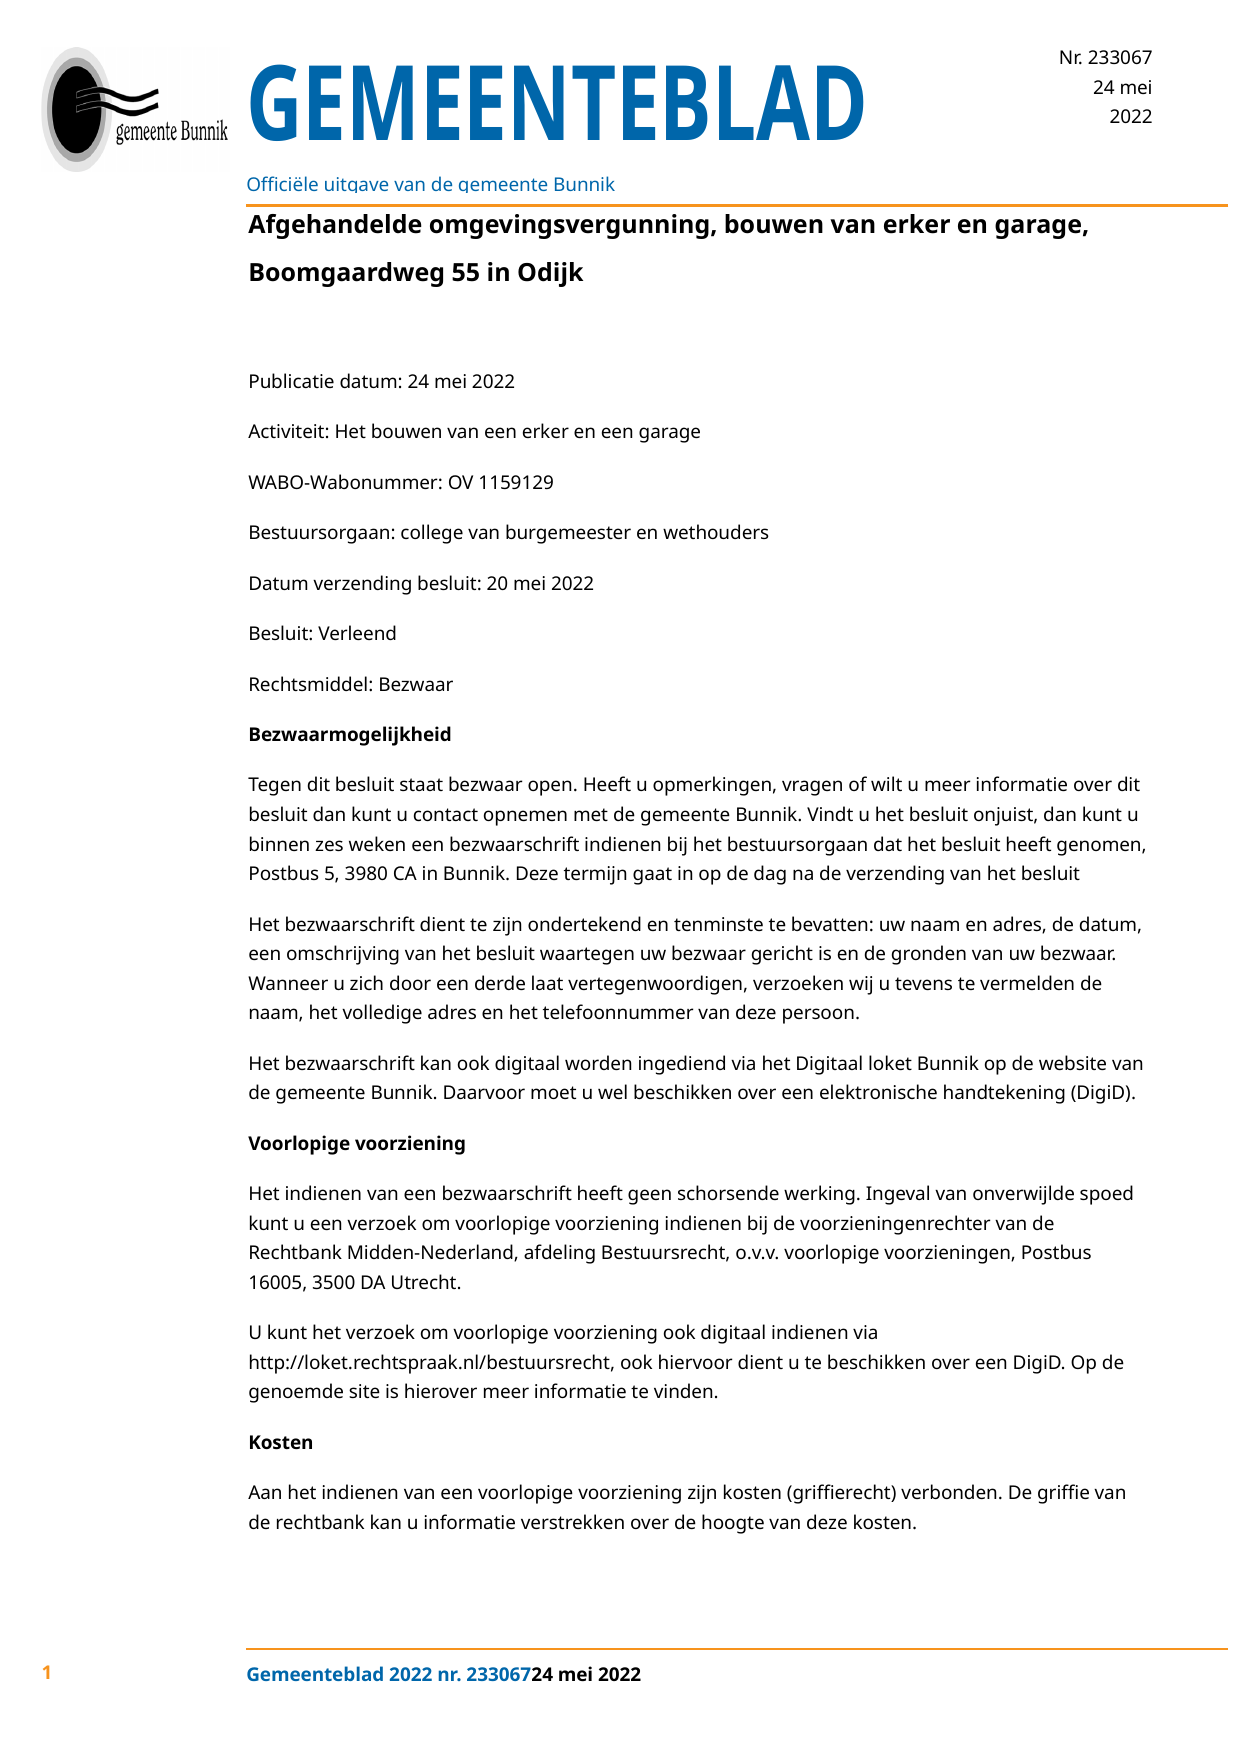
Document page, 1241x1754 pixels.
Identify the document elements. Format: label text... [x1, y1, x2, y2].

text Het bezwaarschrift kan ook digitaal worden ingediend via het Digitaal loket Bunnik op de website van de gemeente Bunnik. Daarvoor moet u wel beschikken over een elektronische handtekening (DigiD). [248, 1050, 1152, 1105]
text Afgehandelde omgevingsvergunning, bouwen van erker en garage, Boomgaardweg 55 in Odijk [248, 207, 1152, 288]
text U kunt het verzoek om voorlopige voorziening ook digitaal indienen via http://loket.rechtspraak.nl/bestuursrecht, ook hiervoor dient u te beschikken over een DigiD. Op de genoemde site is hierover meer informatie te vinden. [248, 1319, 1152, 1404]
text Het bezwaarschrift dient te zijn ondertekend en tenminste te bevatten: uw naam en adres, de datum, een omschrijving van het besluit waartegen uw bezwaar gericht is en de gronden van uw bezwaar. Wanneer u zich door een derde laat vertegenwoordigen, verzoeken wij u tevens te vermelden de naam, het volledige adres en het telefoonnummer van deze persoon. [248, 911, 1152, 1025]
text Voorlopige voorziening [248, 1130, 1152, 1156]
text Aan het indienen van een voorlopige voorziening zijn kosten (griffierecht) verbonden. De griffie van de rechtbank kan u informatie verstrekken over de hoogte van deze kosten. [248, 1479, 1152, 1535]
text Besluit: Verleend [248, 620, 1152, 646]
text Kosten [248, 1429, 1152, 1455]
text Bezwaarmogelijkheid [248, 721, 1152, 747]
picture [41, 47, 231, 172]
text Bestuursorgaan: college van burgemeester en wethouders [248, 519, 1152, 545]
text WABO-Wabonummer: OV 1159129 [248, 469, 1152, 495]
text Activiteit: Het bouwen van een erker en een garage [248, 419, 1152, 444]
text Publicatie datum: 24 mei 2022 [248, 368, 1152, 394]
text Het indienen van een bezwaarschrift heeft geen schorsende werking. Ingeval van onverwijlde spoed kunt u een verzoek om voorlopige voorziening indienen bij de voorzieningenrechter van de Rechtbank Midden-Nederland, afdeling Bestuursrecht, o.v.v. voorlopige voorzieningen, Postbus 16005, 3500 DA Utrecht. [248, 1180, 1152, 1295]
text Tegen dit besluit staat bezwaar open. Heeft u opmerkingen, vragen of wilt u meer informatie over dit besluit dan kunt u contact opnemen met de gemeente Bunnik. Vindt u het besluit onjuist, dan kunt u binnen zes weken een bezwaarschrift indienen bij het bestuursorgaan dat het besluit heeft genomen, Postbus 5, 3980 CA in Bunnik. Deze termijn gaat in op de dag na de verzending van het besluit [248, 772, 1152, 886]
text Rechtsmiddel: Bezwaar [248, 671, 1152, 697]
text Datum verzending besluit: 20 mei 2022 [248, 570, 1152, 596]
